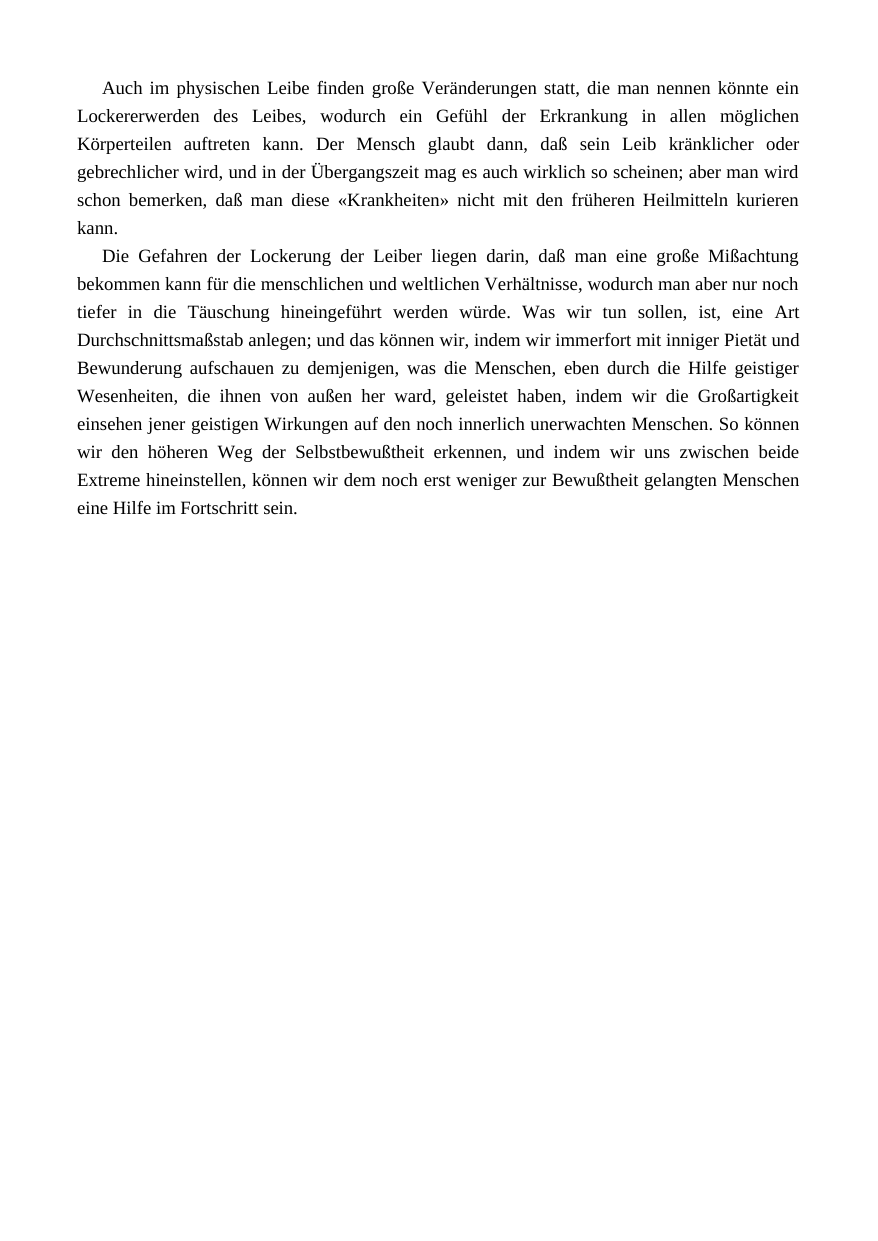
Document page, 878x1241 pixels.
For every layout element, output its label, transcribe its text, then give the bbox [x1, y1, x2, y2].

text Die Gefahren der Lockerung der Leiber liegen darin, daß man eine große Mißachtung bekommen kann für die menschlichen und weltlichen Verhältnisse, wodurch man aber nur noch tiefer in die Täuschung hineingeführt werden würde. Was wir tun sollen, ist, eine Art Durchschnittsmaßstab anlegen; und das können wir, indem wir immerfort mit inniger Pietät und Bewunderung aufschauen zu demjenigen, was die Menschen, eben durch die Hilfe geistiger Wesenheiten, die ihnen von außen her ward, geleistet haben, indem wir die Großartigkeit einsehen jener geistigen Wirkungen auf den noch innerlich unerwachten Menschen. So können wir den höheren Weg der Selbstbewußtheit erkennen, und indem wir uns zwischen beide Extreme hineinstellen, können wir dem noch erst weniger zur Bewußtheit gelangten Menschen eine Hilfe im Fortschritt sein. [77, 245, 800, 519]
text Auch im physischen Leibe finden große Veränderungen statt, die man nennen könnte ein Lockererwerden des Leibes, wodurch ein Gefühl der Erkrankung in allen möglichen Körperteilen auftreten kann. Der Mensch glaubt dann, daß sein Leib kränklicher oder gebrechlicher wird, und in der Übergangszeit mag es auch wirklich so scheinen; aber man wird schon bemerken, daß man diese «Krankheiten» nicht mit den früheren Heilmitteln kurieren kann. [77, 77, 800, 238]
